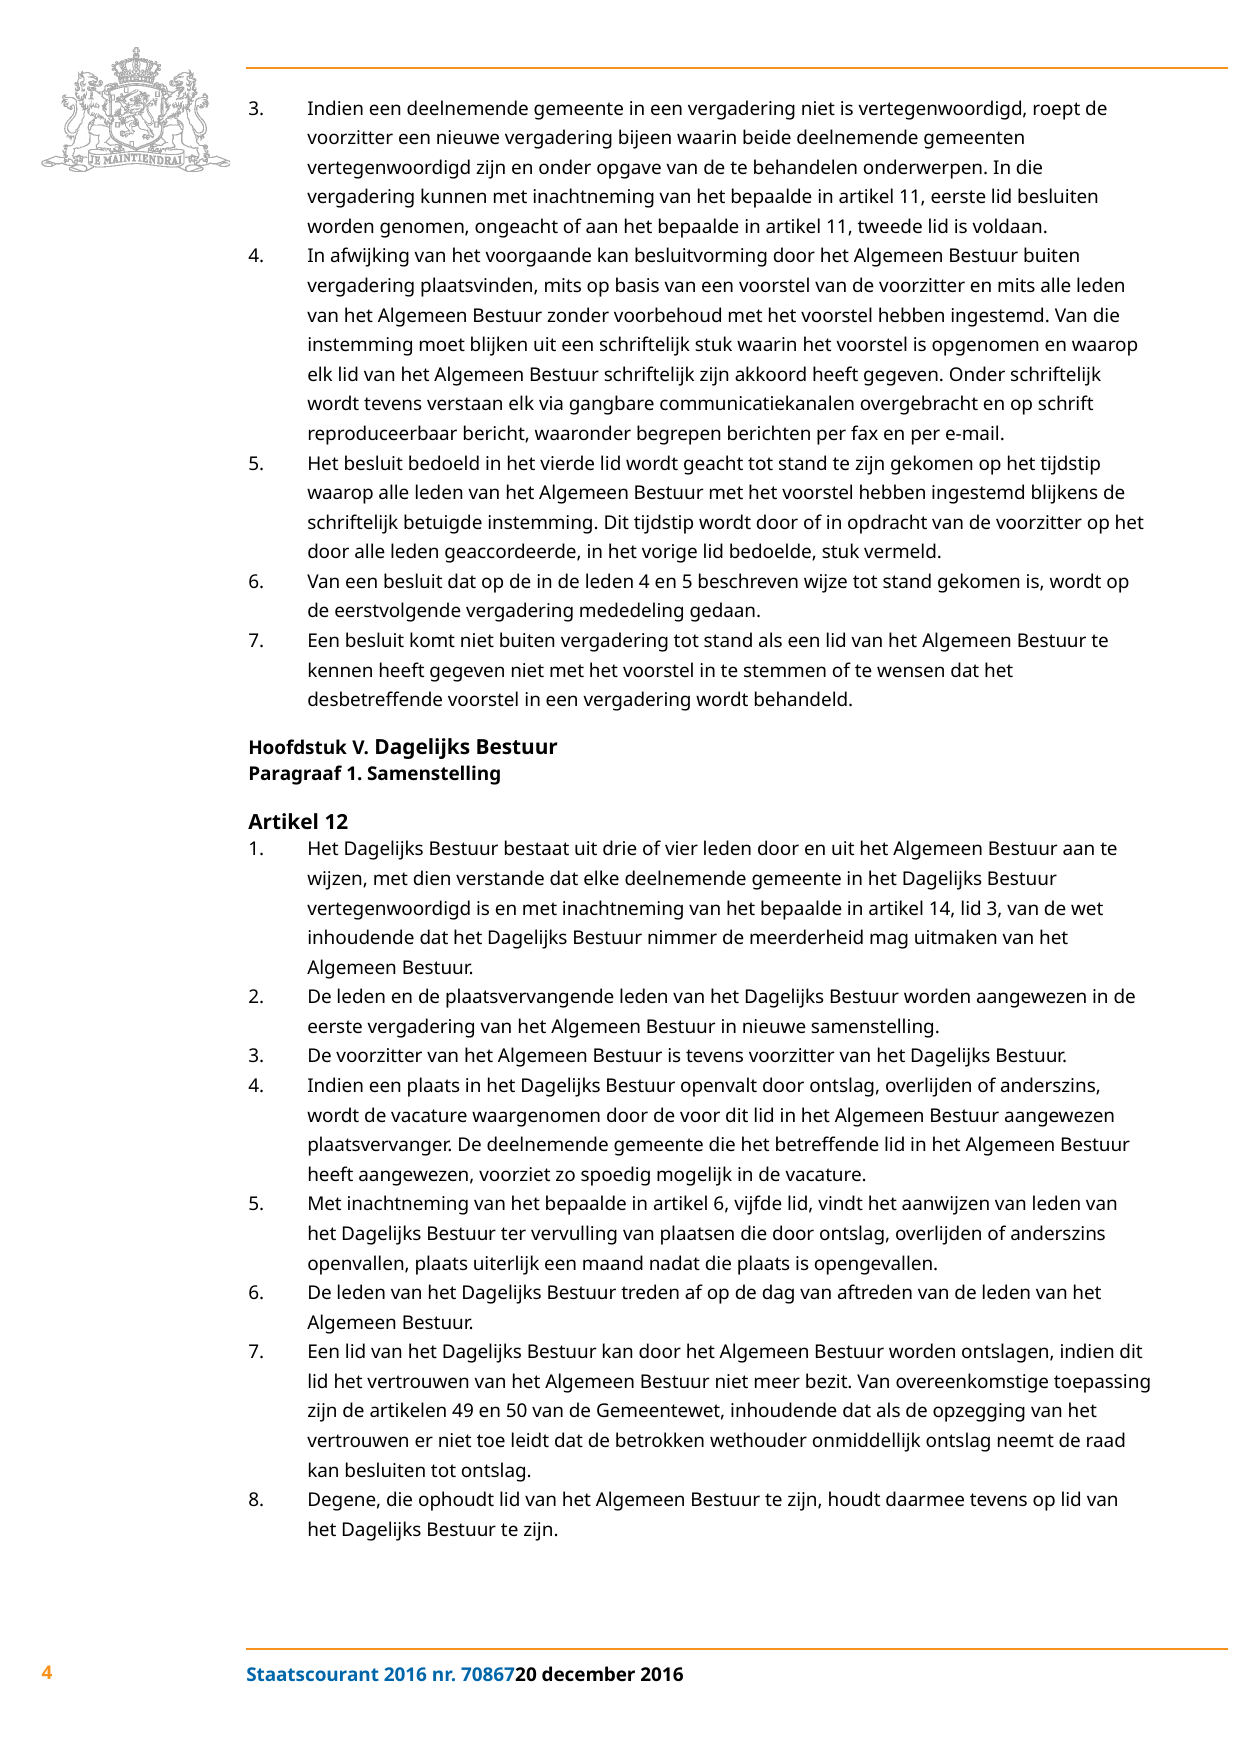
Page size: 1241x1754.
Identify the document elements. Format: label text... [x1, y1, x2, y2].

list Met inachtneming van het bepaalde in artikel 6, vijfde lid, vindt het aanwijzen van leden van het Dagelijks Bestuur ter vervulling van plaatsen die door ontslag, overlijden of anderszins openvallen, plaats uiterlijk een maand nadat die plaats is opengevallen. [248, 1191, 1152, 1275]
list Het Dagelijks Bestuur bestaat uit drie of vier leden door en uit het Algemeen Bestuur aan te wijzen, met dien verstande dat elke deelnemende gemeente in het Dagelijks Bestuur vertegenwoordigd is en met inachtneming van het bepaalde in artikel 14, lid 3, van de wet inhoudende dat het Dagelijks Bestuur nimmer de meerderheid mag uitmaken van het Algemeen Bestuur. [248, 836, 1152, 979]
list De voorzitter van het Algemeen Bestuur is tevens voorzitter van het Dagelijks Bestuur. [248, 1043, 1152, 1068]
list In afwijking van het voorgaande kan besluitvorming door het Algemeen Bestuur buiten vergadering plaatsvinden, mits op basis van een voorstel van de voorzitter en mits alle leden van het Algemeen Bestuur zonder voorbehoud met het voorstel hebben ingestemd. Van die instemming moet blijken uit een schriftelijk stuk waarin het voorstel is opgenomen en waarop elk lid van het Algemeen Bestuur schriftelijk zijn akkoord heeft gegeven. Onder schriftelijk wordt tevens verstaan elk via gangbare communicatiekanalen overgebracht en op schrift reproduceerbaar bericht, waaronder begrepen berichten per fax en per e-mail. [248, 243, 1152, 446]
picture [41, 47, 231, 172]
list Indien een plaats in het Dagelijks Bestuur openvalt door ontslag, overlijden of anderszins, wordt de vacature waargenomen door de voor dit lid in het Algemeen Bestuur aangewezen plaatsvervanger. De deelnemende gemeente die het betreffende lid in het Algemeen Bestuur heeft aangewezen, voorziet zo spoedig mogelijk in de vacature. [248, 1072, 1152, 1187]
list Van een besluit dat op de in de leden 4 en 5 beschreven wijze tot stand gekomen is, wordt op de eerstvolgende vergadering mededeling gedaan. [248, 568, 1152, 623]
text Hoofdstuk V. Dagelijks Bestuur [248, 732, 1152, 761]
text Artikel 12 [248, 807, 1152, 836]
list De leden en de plaatsvervangende leden van het Dagelijks Bestuur worden aangewezen in de eerste vergadering van het Algemeen Bestuur in nieuwe samenstelling. [248, 983, 1152, 1039]
list Een lid van het Dagelijks Bestuur kan door het Algemeen Bestuur worden ontslagen, indien dit lid het vertrouwen van het Algemeen Bestuur niet meer bezit. Van overeenkomstige toepassing zijn de artikelen 49 en 50 van de Gemeentewet, inhoudende dat als de opzegging van het vertrouwen er niet toe leidt dat de betrokken wethouder onmiddellijk ontslag neemt de raad kan besluiten tot ontslag. [248, 1338, 1152, 1482]
list De leden van het Dagelijks Bestuur treden af op de dag van aftreden van de leden van het Algemeen Bestuur. [248, 1279, 1152, 1334]
list Degene, die ophoudt lid van het Algemeen Bestuur te zijn, houdt daarmee tevens op lid van het Dagelijks Bestuur te zijn. [248, 1486, 1152, 1542]
text Paragraaf 1. Samenstelling [248, 761, 1152, 786]
list Indien een deelnemende gemeente in een vergadering niet is vertegenwoordigd, roept de voorzitter een nieuwe vergadering bijeen waarin beide deelnemende gemeenten vertegenwoordigd zijn en onder opgave van de te behandelen onderwerpen. In die vergadering kunnen met inachtneming van het bepaalde in artikel 11, eerste lid besluiten worden genomen, ongeacht of aan het bepaalde in artikel 11, tweede lid is voldaan. [248, 95, 1152, 239]
list Het besluit bedoeld in het vierde lid wordt geacht tot stand te zijn gekomen op het tijdstip waarop alle leden van het Algemeen Bestuur met het voorstel hebben ingestemd blijkens de schriftelijk betuigde instemming. Dit tijdstip wordt door of in opdracht van de voorzitter op het door alle leden geaccordeerde, in het vorige lid bedoelde, stuk vermeld. [248, 450, 1152, 564]
list Een besluit komt niet buiten vergadering tot stand als een lid van het Algemeen Bestuur te kennen heeft gegeven niet met het voorstel in te stemmen of te wensen dat het desbetreffende voorstel in een vergadering wordt behandeld. [248, 627, 1152, 712]
